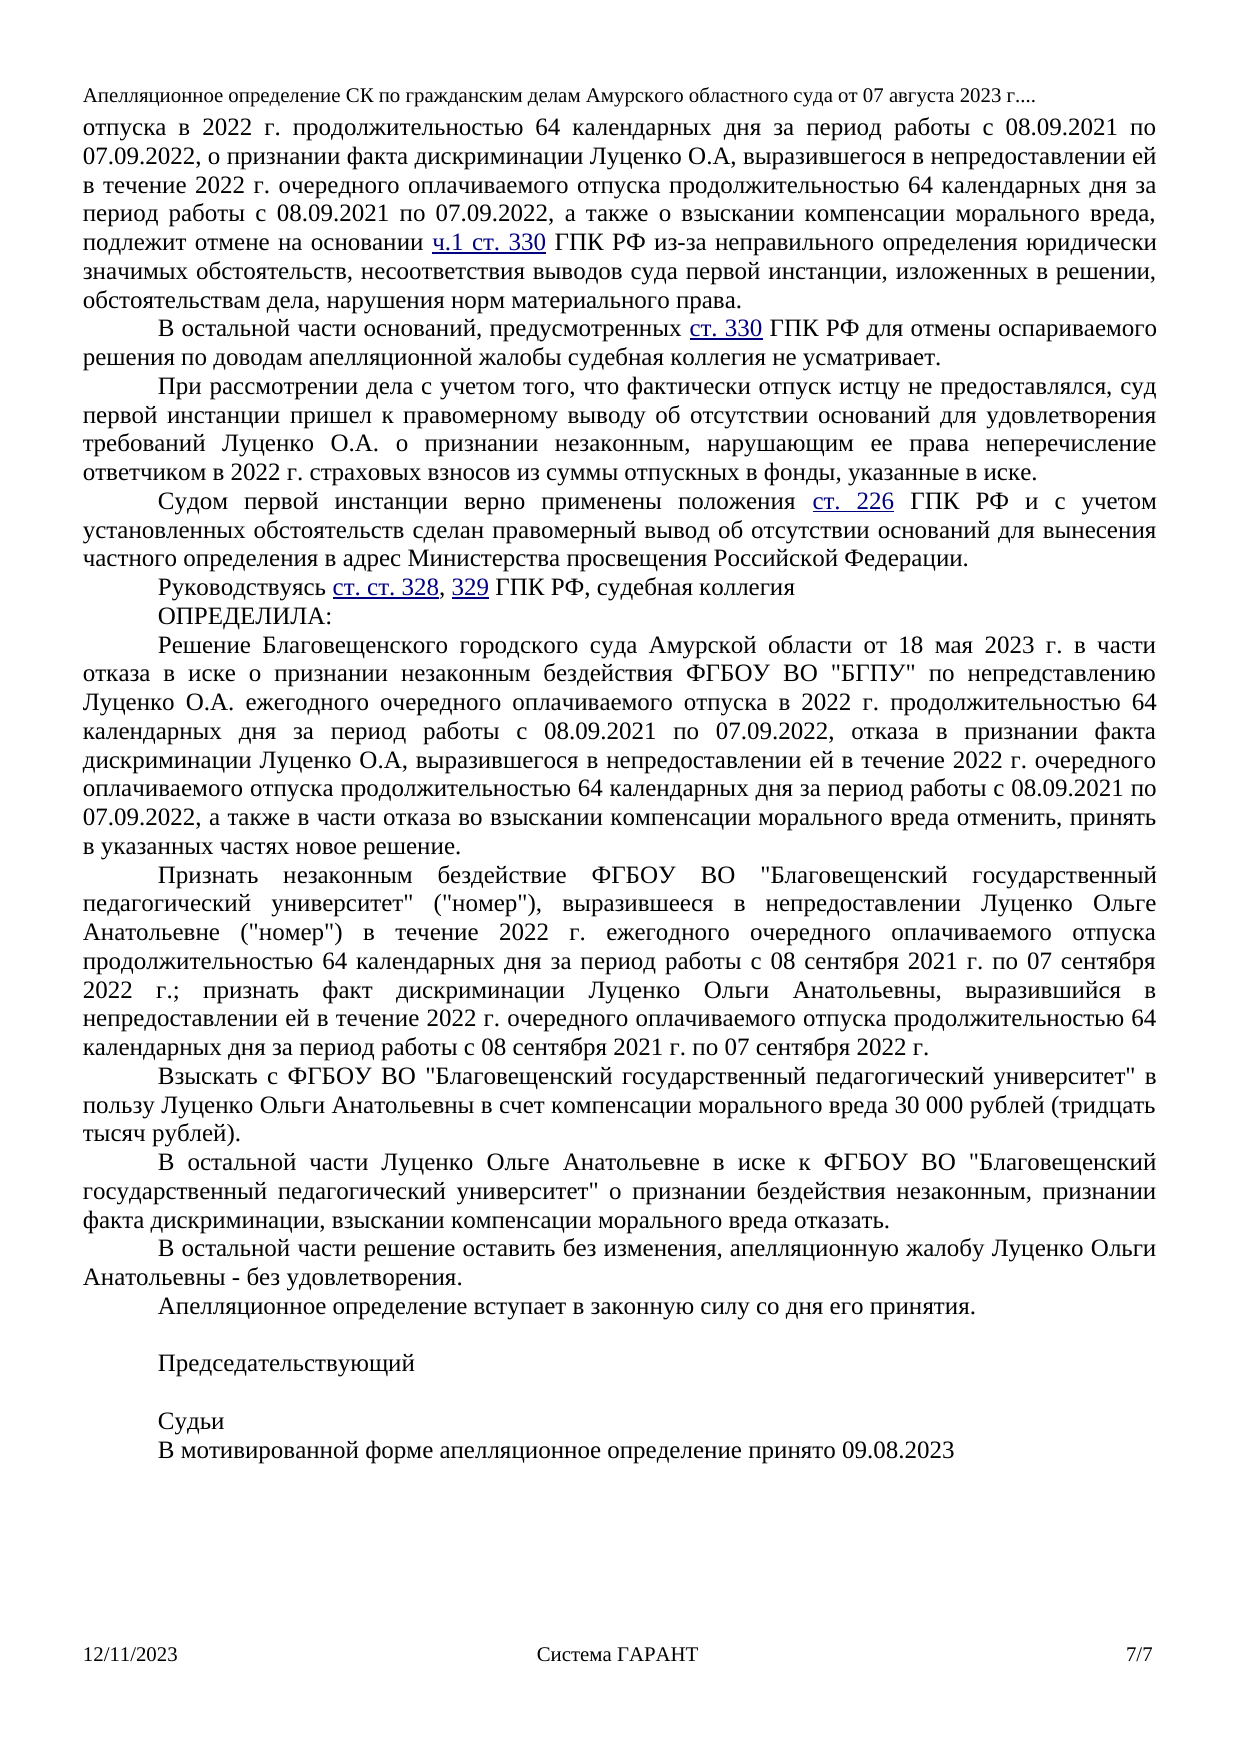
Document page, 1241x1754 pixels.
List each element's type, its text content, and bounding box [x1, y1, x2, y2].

text отпуска в 2022 г. продолжительностью 64 календарных дня за период работы с 08.09.2021 по 07.09.2022, о признании факта дискриминации Луценко О.А, выразившегося в непредоставлении ей в течение 2022 г. очередного оплачиваемого отпуска продолжительностью 64 календарных дня за период работы с 08.09.2021 по 07.09.2022, а также о взыскании компенсации морального вреда, подлежит отмене на основании ч.1 ст. 330 ГПК РФ из-за неправильного определения юридически значимых обстоятельств, несоответствия выводов суда первой инстанции, изложенных в решении, обстоятельствам дела, нарушения норм материального права. [83, 112, 1157, 313]
text В остальной части решение оставить без изменения, апелляционную жалобу Луценко Ольги Анатольевны - без удовлетворения. [83, 1233, 1157, 1291]
text Апелляционное определение вступает в законную силу со дня его принятия. [83, 1291, 1157, 1320]
text Председательствующий [83, 1348, 1157, 1377]
text ОПРЕДЕЛИЛА: [83, 601, 1157, 630]
text Судом первой инстанции верно применены положения ст. 226 ГПК РФ и с учетом установленных обстоятельств сделан правомерный вывод об отсутствии оснований для вынесения частного определения в адрес Министерства просвещения Российской Федерации. [83, 486, 1157, 572]
text Руководствуясь ст. ст. 328, 329 ГПК РФ, судебная коллегия [83, 572, 1157, 601]
text При рассмотрении дела с учетом того, что фактически отпуск истцу не предоставлялся, суд первой инстанции пришел к правомерному выводу об отсутствии оснований для удовлетворения требований Луценко О.А. о признании незаконным, нарушающим ее права неперечисление ответчиком в 2022 г. страховых взносов из суммы отпускных в фонды, указанные в иске. [83, 371, 1157, 486]
text Взыскать с ФГБОУ ВО "Благовещенский государственный педагогический университет" в пользу Луценко Ольги Анатольевны в счет компенсации морального вреда 30 000 рублей (тридцать тысяч рублей). [83, 1061, 1157, 1147]
text В мотивированной форме апелляционное определение принято 09.08.2023 [83, 1435, 1157, 1463]
text Решение Благовещенского городского суда Амурской области от 18 мая 2023 г. в части отказа в иске о признании незаконным бездействия ФГБОУ ВО "БГПУ" по непредставлению Луценко О.А. ежегодного очередного оплачиваемого отпуска в 2022 г. продолжительностью 64 календарных дня за период работы с 08.09.2021 по 07.09.2022, отказа в признании факта дискриминации Луценко О.А, выразившегося в непредоставлении ей в течение 2022 г. очередного оплачиваемого отпуска продолжительностью 64 календарных дня за период работы с 08.09.2021 по 07.09.2022, а также в части отказа во взыскании компенсации морального вреда отменить, принять в указанных частях новое решение. [83, 630, 1157, 860]
text В остальной части оснований, предусмотренных ст. 330 ГПК РФ для отмены оспариваемого решения по доводам апелляционной жалобы судебная коллегия не усматривает. [83, 313, 1157, 371]
text Признать незаконным бездействие ФГБОУ ВО "Благовещенский государственный педагогический университет" ("номер"), выразившееся в непредоставлении Луценко Ольге Анатольевне ("номер") в течение 2022 г. ежегодного очередного оплачиваемого отпуска продолжительностью 64 календарных дня за период работы с 08 сентября 2021 г. по 07 сентября 2022 г.; признать факт дискриминации Луценко Ольги Анатольевны, выразившийся в непредоставлении ей в течение 2022 г. очередного оплачиваемого отпуска продолжительностью 64 календарных дня за период работы с 08 сентября 2021 г. по 07 сентября 2022 г. [83, 860, 1157, 1061]
text В остальной части Луценко Ольге Анатольевне в иске к ФГБОУ ВО "Благовещенский государственный педагогический университет" о признании бездействия незаконным, признании факта дискриминации, взыскании компенсации морального вреда отказать. [83, 1147, 1157, 1233]
text Судьи [83, 1406, 1157, 1435]
